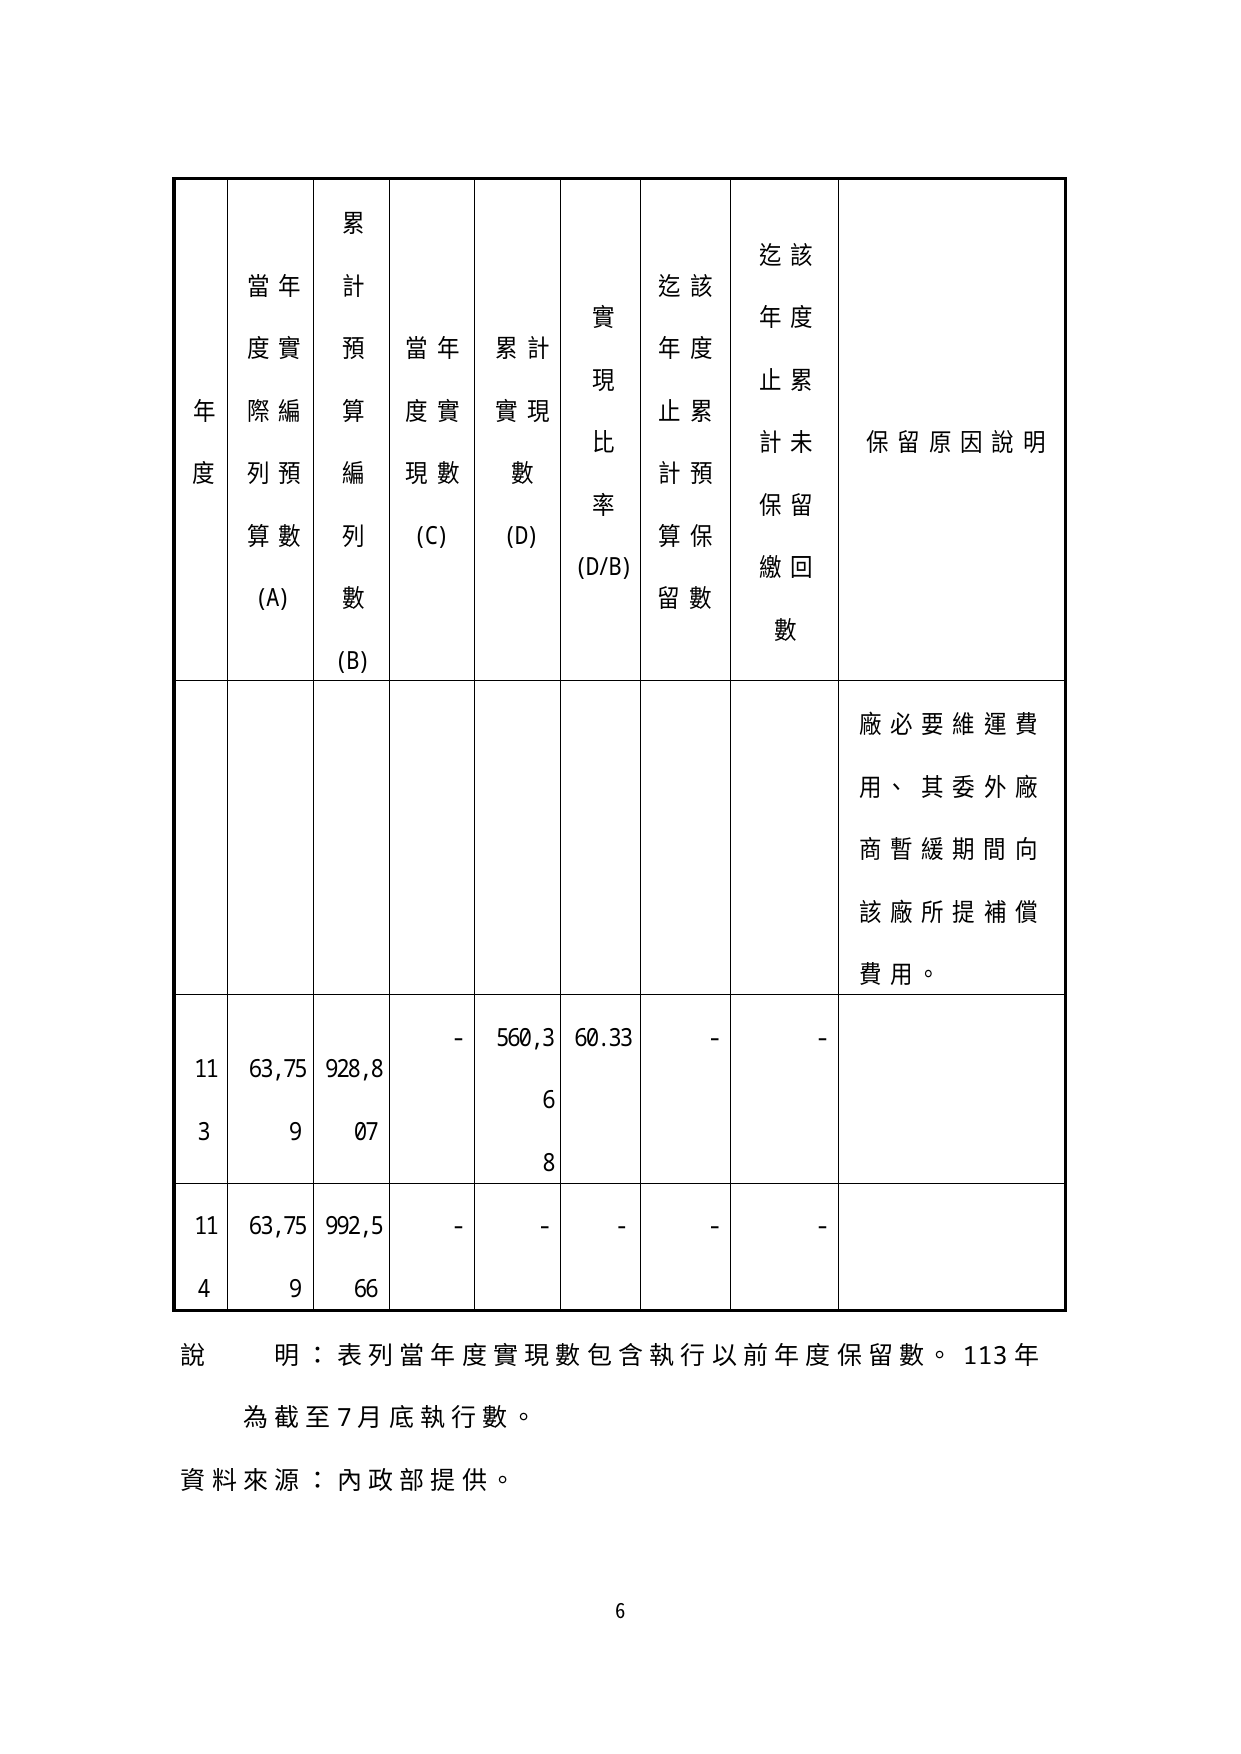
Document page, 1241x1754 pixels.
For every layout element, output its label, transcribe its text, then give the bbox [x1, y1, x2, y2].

table_cell - [475, 1184, 560, 1308]
table_cell [641, 681, 730, 994]
table_cell - [390, 995, 474, 1182]
table_header 累計預算編列數(B) [314, 180, 389, 680]
table_header 迄該年度止累計預算保留數 [641, 180, 730, 680]
table_cell - [731, 1184, 838, 1308]
table_cell [314, 681, 389, 994]
table_cell 560,368 [475, 995, 560, 1182]
table_header 當年度實際編列預算數(A) [228, 180, 313, 680]
table_cell - [641, 1184, 730, 1308]
table_cell [731, 681, 838, 994]
table_header 當年度實現數(C) [390, 180, 474, 680]
table_cell 928,807 [314, 995, 389, 1182]
table_cell - [561, 1184, 640, 1308]
table_cell 113 [176, 995, 227, 1182]
table_cell [176, 681, 227, 994]
table_cell 114 [176, 1184, 227, 1308]
text 說 明：表列當年度實現數包含執行以前年度保留數。113年為截至7月底執行數。 [168, 1312, 1063, 1437]
table_cell - [731, 995, 838, 1182]
table_cell [390, 681, 474, 994]
table_cell 992,566 [314, 1184, 389, 1308]
table_header 年度 [176, 180, 227, 680]
table_header 累計實現數(D) [475, 180, 560, 680]
table_cell [839, 1184, 1064, 1308]
table_cell 廠必要維運費用、其委外廠商暫緩期間向該廠所提補償費用。 [839, 681, 1064, 994]
table_cell - [390, 1184, 474, 1308]
table_header 實現比率(D/B) [561, 180, 640, 680]
table_cell 63,759 [228, 995, 313, 1182]
table_cell 60.33 [561, 995, 640, 1182]
table_cell [475, 681, 560, 994]
table_cell [561, 681, 640, 994]
text 資料來源：內政部提供。 [168, 1437, 1063, 1499]
table_cell [228, 681, 313, 994]
table_header 保留原因說明 [839, 180, 1064, 680]
table_cell - [641, 995, 730, 1182]
table_header 迄該年度止累計未保留繳回數 [731, 180, 838, 680]
table_cell [839, 995, 1064, 1182]
table_cell 63,759 [228, 1184, 313, 1308]
